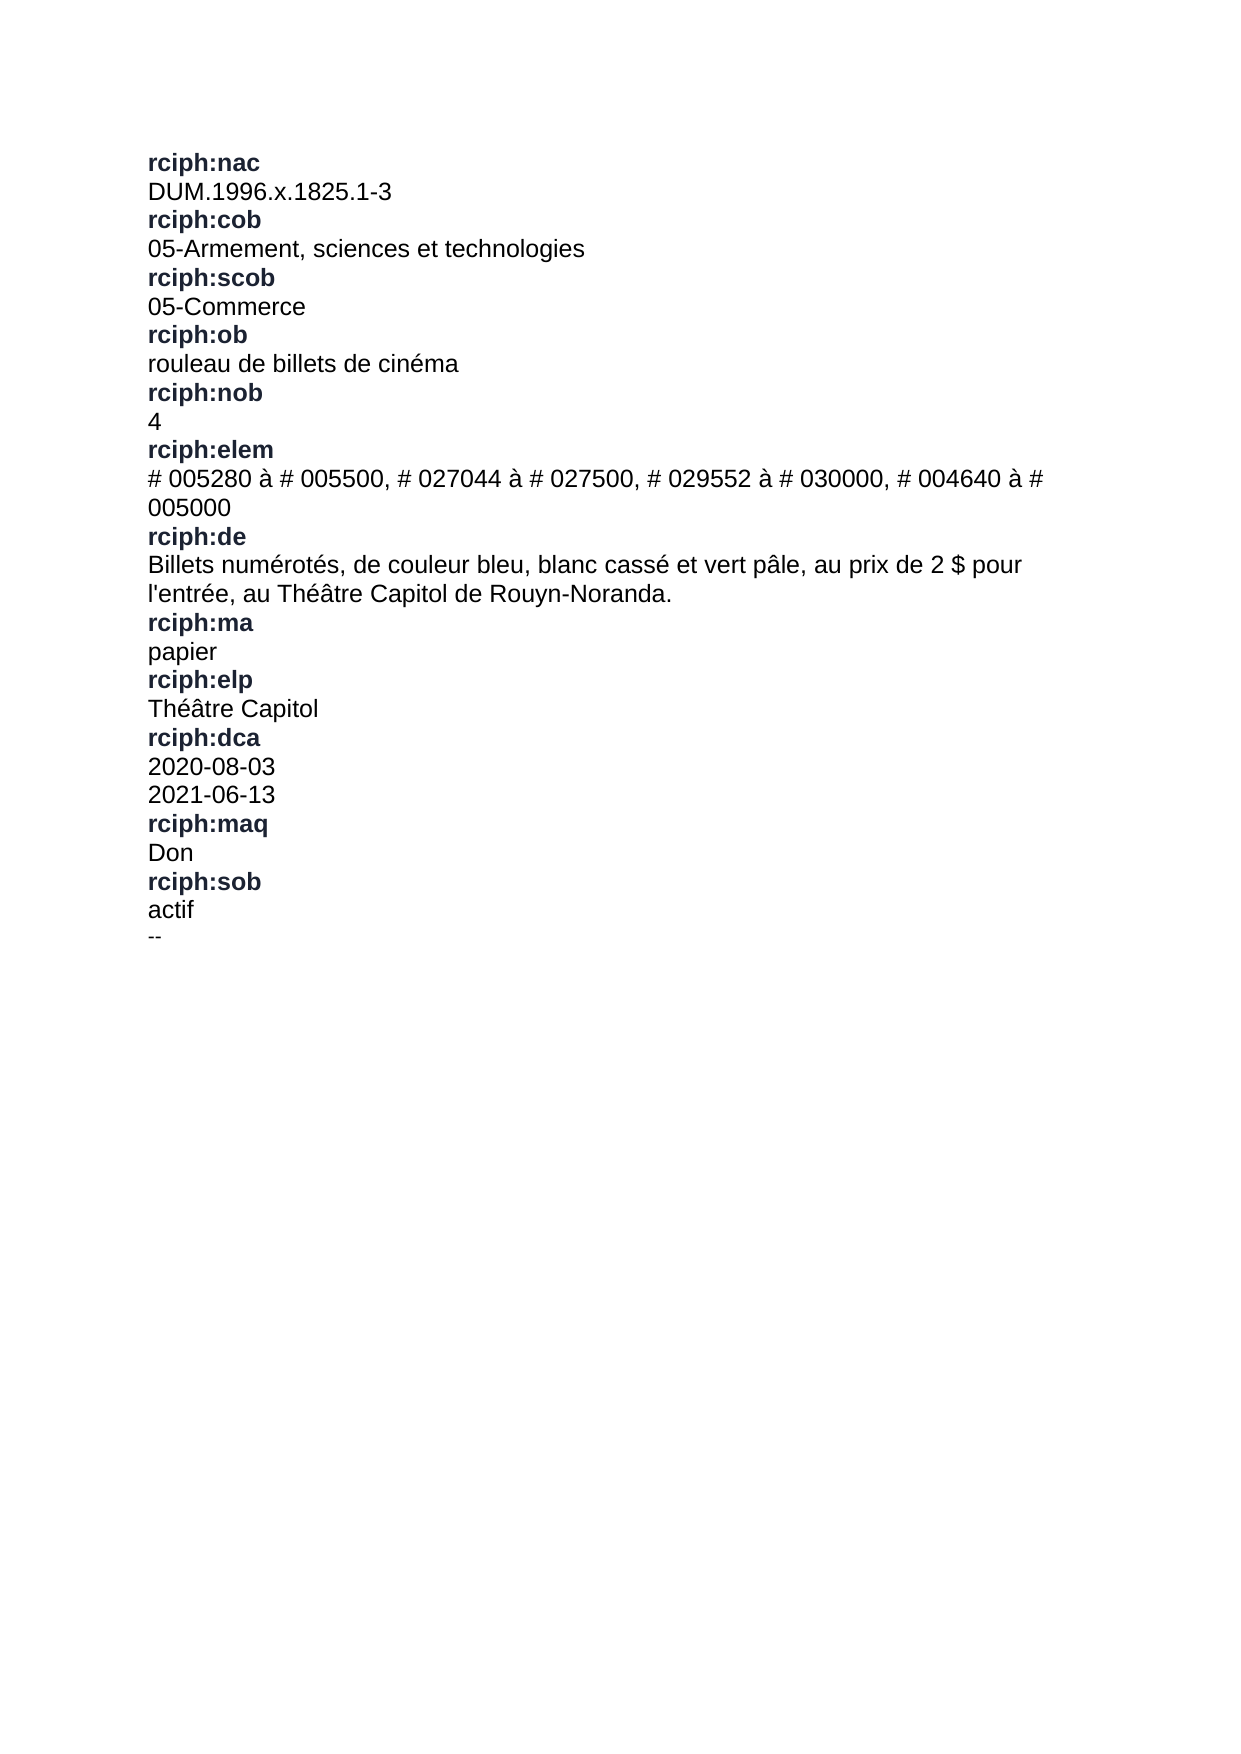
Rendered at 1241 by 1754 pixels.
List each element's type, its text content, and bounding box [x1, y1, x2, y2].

text papier [148, 636, 1092, 665]
text 2020-08-03 [148, 751, 1092, 780]
text rciph:sob [148, 866, 1092, 895]
text rciph:maq [148, 809, 1092, 838]
text 05-Armement, sciences et technologies [148, 234, 1092, 263]
text actif [148, 895, 1092, 924]
text # 005280 à # 005500, # 027044 à # 027500, # 029552 à # 030000, # 004640 à # 005000 [148, 464, 1092, 521]
text rouleau de billets de cinéma [148, 349, 1092, 378]
text 4 [148, 406, 1092, 435]
text rciph:dca [148, 723, 1092, 751]
text rciph:nac [148, 148, 1092, 176]
text rciph:nob [148, 378, 1092, 406]
text Billets numérotés, de couleur bleu, blanc cassé et vert pâle, au prix de 2 $ pour l'entrée, au Théâtre Capitol de Rouyn-Noranda. [148, 550, 1092, 608]
text rciph:ob [148, 320, 1092, 349]
text rciph:elp [148, 665, 1092, 694]
text rciph:elem [148, 435, 1092, 464]
text rciph:ma [148, 608, 1092, 636]
text -- [148, 924, 1092, 948]
text 2021-06-13 [148, 780, 1092, 809]
text Don [148, 838, 1092, 866]
text rciph:de [148, 521, 1092, 550]
text rciph:scob [148, 263, 1092, 291]
text DUM.1996.x.1825.1-3 [148, 176, 1092, 205]
text Théâtre Capitol [148, 694, 1092, 723]
text 05-Commerce [148, 291, 1092, 320]
text rciph:cob [148, 205, 1092, 234]
